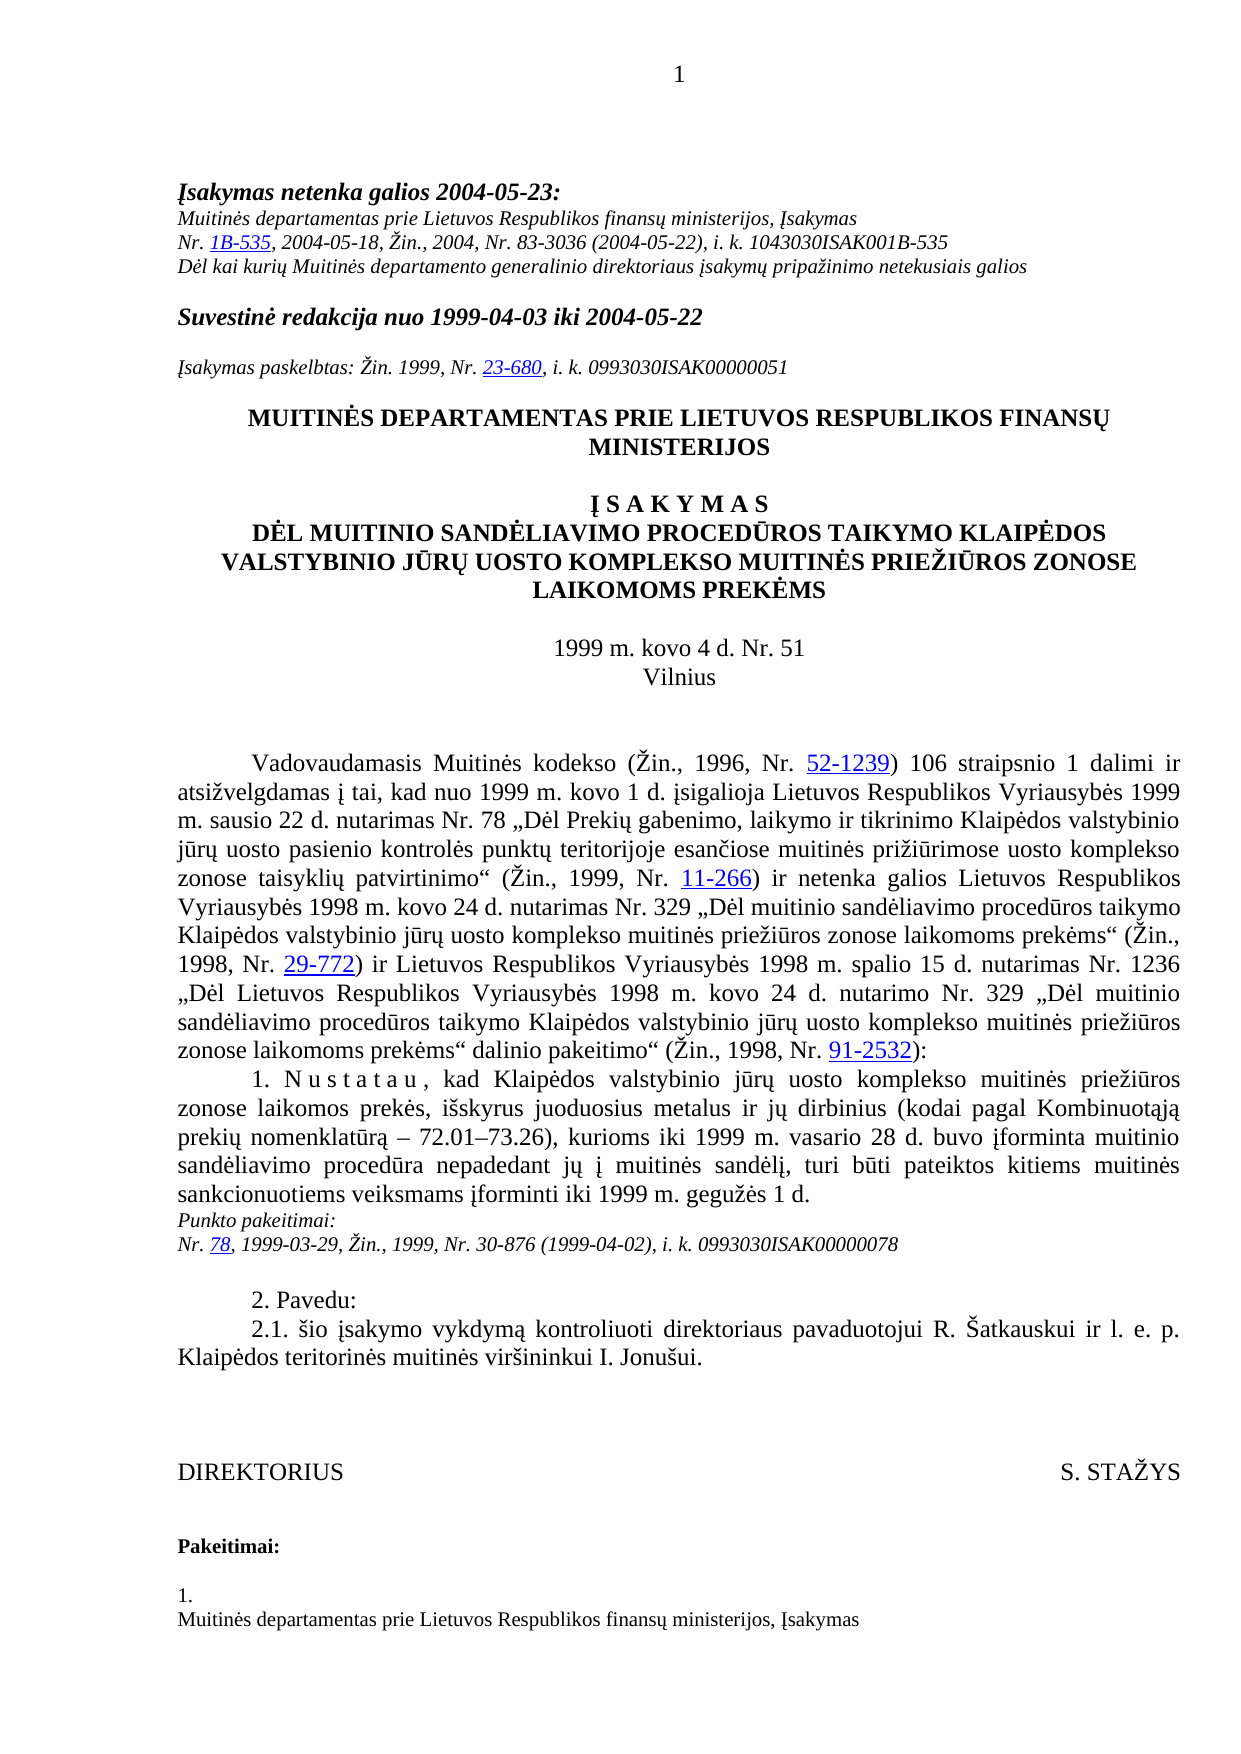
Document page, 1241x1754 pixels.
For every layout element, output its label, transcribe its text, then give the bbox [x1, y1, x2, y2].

text Į S A K Y M A S [177, 489, 1181, 518]
text Suvestinė redakcija nuo 1999-04-03 iki 2004-05-22 [177, 302, 1181, 331]
text Vilnius [177, 662, 1181, 691]
text 1999 m. kovo 4 d. Nr. 51 [177, 633, 1181, 662]
text 2. Pavedu: [177, 1285, 1181, 1314]
text Dėl kai kurių Muitinės departamento generalinio direktoriaus įsakymų pripažinimo netekusiais galios [177, 254, 1181, 278]
text DIREKTORIUS S. STAŽYS [177, 1457, 1181, 1486]
text Vadovaudamasis Muitinės kodekso (Žin., 1996, Nr. 52-1239) 106 straipsnio 1 dalimi ir atsižvelgdamas į tai, kad nuo 1999 m. kovo 1 d. įsigalioja Lietuvos Respublikos Vyriausybės 1999 m. sausio 22 d. nutarimas Nr. 78 „Dėl Prekių gabenimo, laikymo ir tikrinimo Klaipėdos valstybinio jūrų uosto pasienio kontrolės punktų teritorijoje esančiose muitinės prižiūrimose uosto komplekso zonose taisyklių patvirtinimo“ (Žin., 1999, Nr. 11-266) ir netenka galios Lietuvos Respublikos Vyriausybės 1998 m. kovo 24 d. nutarimas Nr. 329 „Dėl muitinio sandėliavimo procedūros taikymo Klaipėdos valstybinio jūrų uosto komplekso muitinės priežiūros zonose laikomoms prekėms“ (Žin., 1998, Nr. 29-772) ir Lietuvos Respublikos Vyriausybės 1998 m. spalio 15 d. nutarimas Nr. 1236 „Dėl Lietuvos Respublikos Vyriausybės 1998 m. kovo 24 d. nutarimo Nr. 329 „Dėl muitinio sandėliavimo procedūros taikymo Klaipėdos valstybinio jūrų uosto komplekso muitinės priežiūros zonose laikomoms prekėms“ dalinio pakeitimo“ (Žin., 1998, Nr. 91-2532): [177, 748, 1181, 1064]
text 1. Nustatau, kad Klaipėdos valstybinio jūrų uosto komplekso muitinės priežiūros zonose laikomos prekės, išskyrus juoduosius metalus ir jų dirbinius (kodai pagal Kombinuotąją prekių nomenklatūrą – 72.01–73.26), kurioms iki 1999 m. vasario 28 d. buvo įforminta muitinio sandėliavimo procedūra nepadedant jų į muitinės sandėlį, turi būti pateiktos kitiems muitinės sankcionuotiems veiksmams įforminti iki 1999 m. gegužės 1 d. [177, 1064, 1181, 1208]
text DĖL MUITINIO SANDĖLIAVIMO PROCEDŪROS TAIKYMO KLAIPĖDOS VALSTYBINIO JŪRŲ UOSTO KOMPLEKSO MUITINĖS PRIEŽIŪROS ZONOSE LAIKOMOMS PREKĖMS [177, 518, 1181, 604]
text Įsakymas paskelbtas: Žin. 1999, Nr. 23-680, i. k. 0993030ISAK00000051 [177, 355, 1181, 379]
text 2.1. šio įsakymo vykdymą kontroliuoti direktoriaus pavaduotojui R. Šatkauskui ir l. e. p. Klaipėdos teritorinės muitinės viršininkui I. Jonušui. [177, 1314, 1181, 1371]
text 1. [177, 1582, 1181, 1607]
text Nr. 1B-535, 2004-05-18, Žin., 2004, Nr. 83-3036 (2004-05-22), i. k. 1043030ISAK001B-535 [177, 230, 1181, 254]
text MUITINĖS DEPARTAMENTAS PRIE LIETUVOS RESPUBLIKOS FINANSŲ MINISTERIJOS [177, 403, 1181, 461]
text Punkto pakeitimai: [177, 1208, 1181, 1232]
text Įsakymas netenka galios 2004-05-23: [177, 177, 1181, 206]
text Pakeitimai: [177, 1534, 1181, 1558]
text Nr. 78, 1999-03-29, Žin., 1999, Nr. 30-876 (1999-04-02), i. k. 0993030ISAK00000078 [177, 1232, 1181, 1256]
text Muitinės departamentas prie Lietuvos Respublikos finansų ministerijos, Įsakymas [177, 1607, 1181, 1631]
text Muitinės departamentas prie Lietuvos Respublikos finansų ministerijos, Įsakymas [177, 206, 1181, 230]
